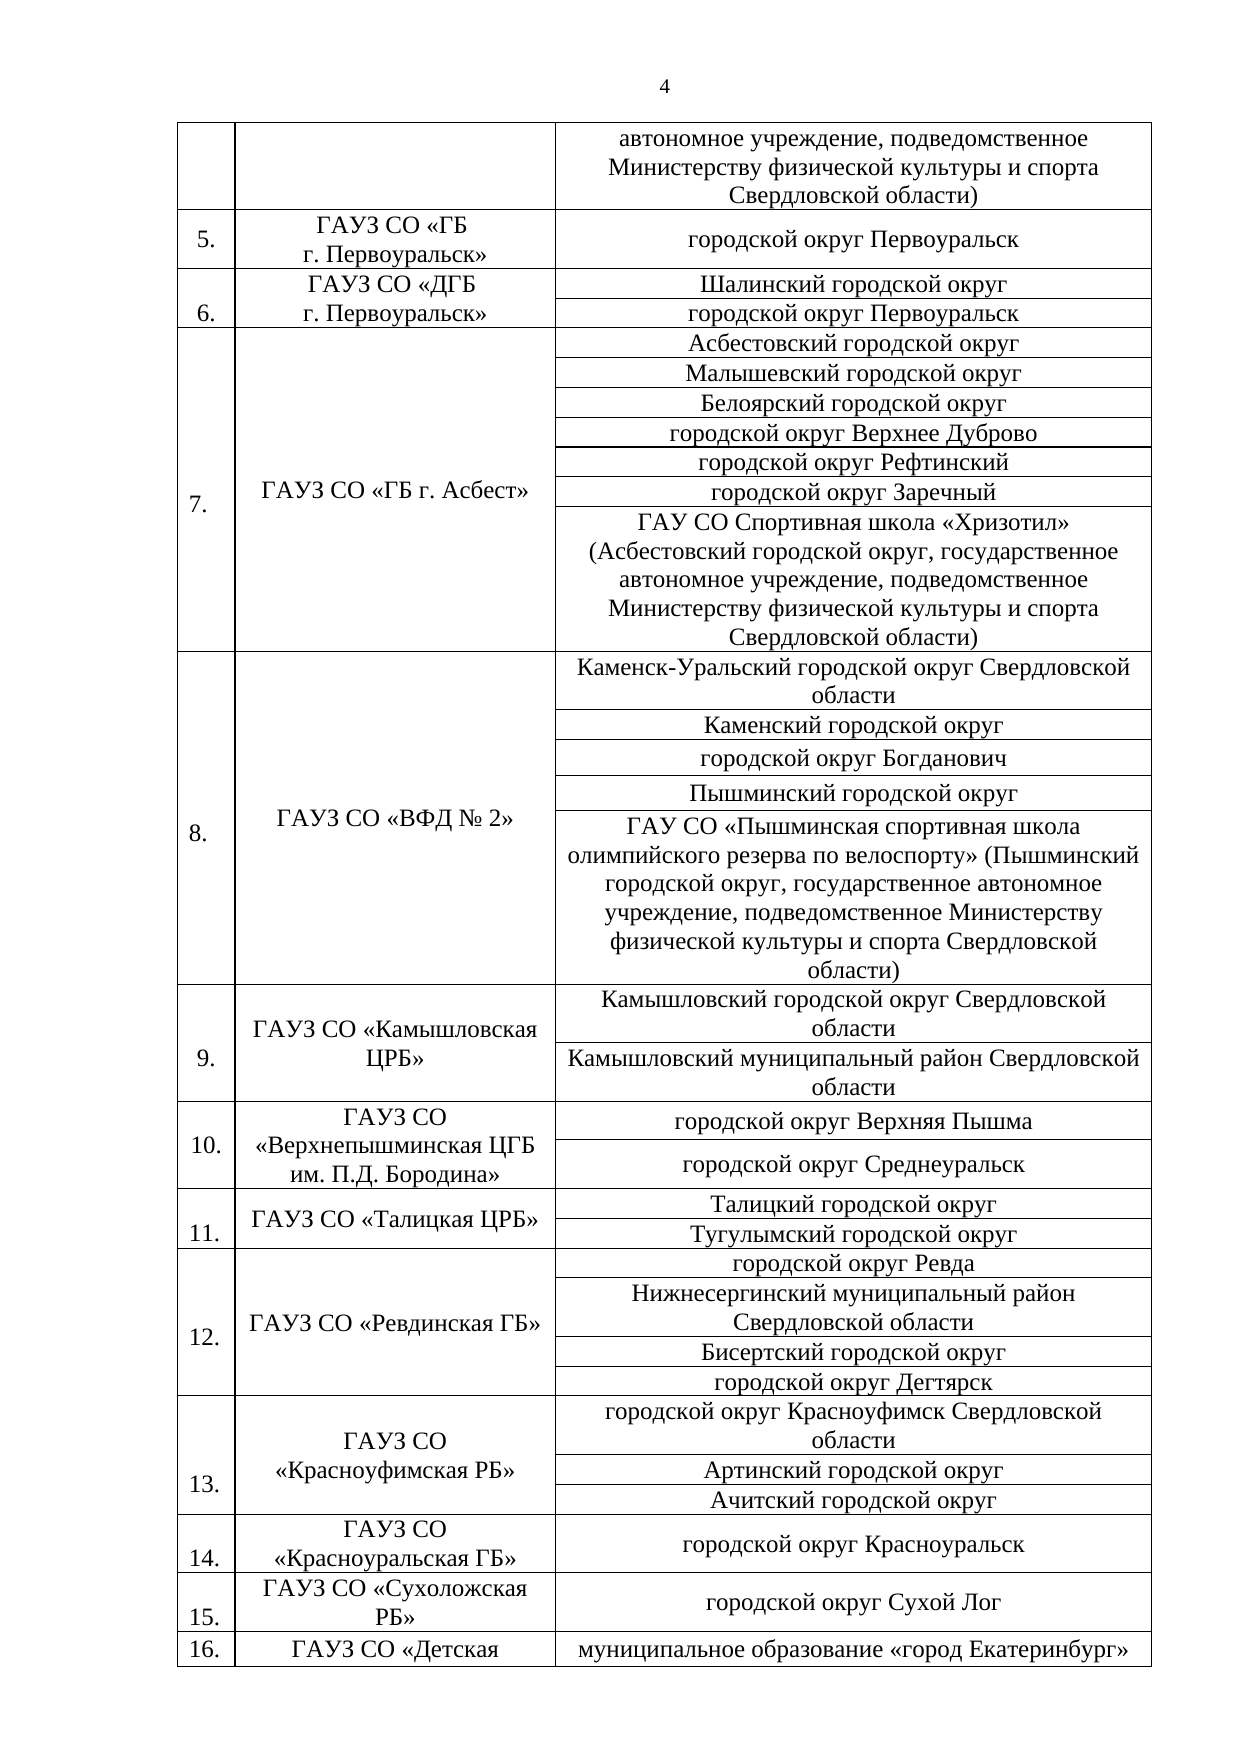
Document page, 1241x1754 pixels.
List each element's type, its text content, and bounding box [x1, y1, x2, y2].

table_cell Пышминский городской округ [556, 776, 1151, 810]
table_cell городской округ Красноуральск [556, 1515, 1151, 1572]
table_cell [236, 123, 555, 209]
table_cell Каменск-Уральский городской округ Свердловской области [556, 652, 1151, 709]
table_cell ГАУЗ СО «ГБ г. Асбест» [236, 328, 555, 651]
table_cell Асбестовский городской округ [556, 328, 1151, 357]
table_cell Тугулымский городской округ [556, 1219, 1151, 1247]
table_cell муниципальное образование «город Екатеринбург» [556, 1632, 1151, 1666]
table_cell ГАУЗ СО «Камышловская ЦРБ» [236, 985, 555, 1101]
table_cell 6. [178, 269, 234, 327]
table_cell городской округ Сухой Лог [556, 1573, 1151, 1631]
table_cell ГАУЗ СО «Сухоложская РБ» [236, 1573, 555, 1631]
table_cell городской округ Дегтярск [556, 1367, 1151, 1395]
table_cell Ачитский городской округ [556, 1485, 1151, 1513]
table_cell городской округ Красноуфимск Свердловской области [556, 1396, 1151, 1454]
table_cell ГАУЗ СО «Красноуфимская РБ» [236, 1396, 555, 1513]
table_cell 13. [178, 1396, 234, 1513]
table_cell ГАУЗ СО «Детская [236, 1632, 555, 1666]
table_cell ГАУЗ СО «ГБ г. Первоуральск» [236, 210, 555, 268]
table_cell 5. [178, 210, 234, 268]
table_cell Бисертский городской округ [556, 1337, 1151, 1366]
table_cell городской округ Богданович [556, 740, 1151, 774]
table_cell ГАУ СО «Пышминская спортивная школа олимпийского резерва по велоспорту» (Пышминский городской округ, государственное автономное учреждение, подведомственное Министерству физической культуры и спорта Свердловской области) [556, 811, 1151, 983]
table_cell городской округ Рефтинский [556, 448, 1151, 476]
table_cell 10. [178, 1102, 234, 1188]
table_cell Камышловский городской округ Свердловской области [556, 985, 1151, 1042]
table_cell 8. [178, 652, 234, 983]
table_cell ГАУЗ СО «ДГБ г. Первоуральск» [236, 269, 555, 327]
table_cell Шалинский городской округ [556, 269, 1151, 297]
table_cell Каменский городской округ [556, 710, 1151, 739]
table_cell городской округ Первоуральск [556, 210, 1151, 268]
table_cell ГАУ СО Спортивная школа «Хризотил» (Асбестовский городской округ, государственное автономное учреждение, подведомственное Министерству физической культуры и спорта Свердловской области) [556, 507, 1151, 651]
table_cell Нижнесергинский муниципальный район Свердловской области [556, 1278, 1151, 1336]
table_cell городской округ Первоуральск [556, 299, 1151, 327]
table_cell городской округ Верхняя Пышма [556, 1102, 1151, 1139]
table_cell Белоярский городской округ [556, 388, 1151, 417]
table_cell 15. [178, 1573, 234, 1631]
table_cell Камышловский муниципальный район Свердловской области [556, 1043, 1151, 1101]
table_cell 12. [178, 1249, 234, 1395]
table_cell 14. [178, 1515, 234, 1572]
table_cell 7. [178, 328, 234, 651]
table_cell городской округ Верхнее Дуброво [556, 418, 1151, 446]
table_cell ГАУЗ СО «Красноуральская ГБ» [236, 1515, 555, 1572]
table_cell 11. [178, 1189, 234, 1247]
table_cell городской округ Заречный [556, 477, 1151, 506]
table_cell ГАУЗ СО «Верхнепышминская ЦГБ им. П.Д. Бородина» [236, 1102, 555, 1188]
table_cell ГАУЗ СО «Ревдинская ГБ» [236, 1249, 555, 1395]
table_cell 9. [178, 985, 234, 1101]
table_cell городской округ Среднеуральск [556, 1140, 1151, 1188]
table_cell 16. [178, 1632, 234, 1666]
table_cell городской округ Ревда [556, 1249, 1151, 1277]
table_cell автономное учреждение, подведомственное Министерству физической культуры и спорта Свердловской области) [556, 123, 1151, 209]
table_cell Малышевский городской округ [556, 358, 1151, 387]
table_cell Артинский городской округ [556, 1455, 1151, 1484]
table_cell ГАУЗ СО «Талицкая ЦРБ» [236, 1189, 555, 1247]
table_cell ГАУЗ СО «ВФД № 2» [236, 652, 555, 983]
table_cell Талицкий городской округ [556, 1189, 1151, 1218]
table_cell [178, 123, 234, 209]
